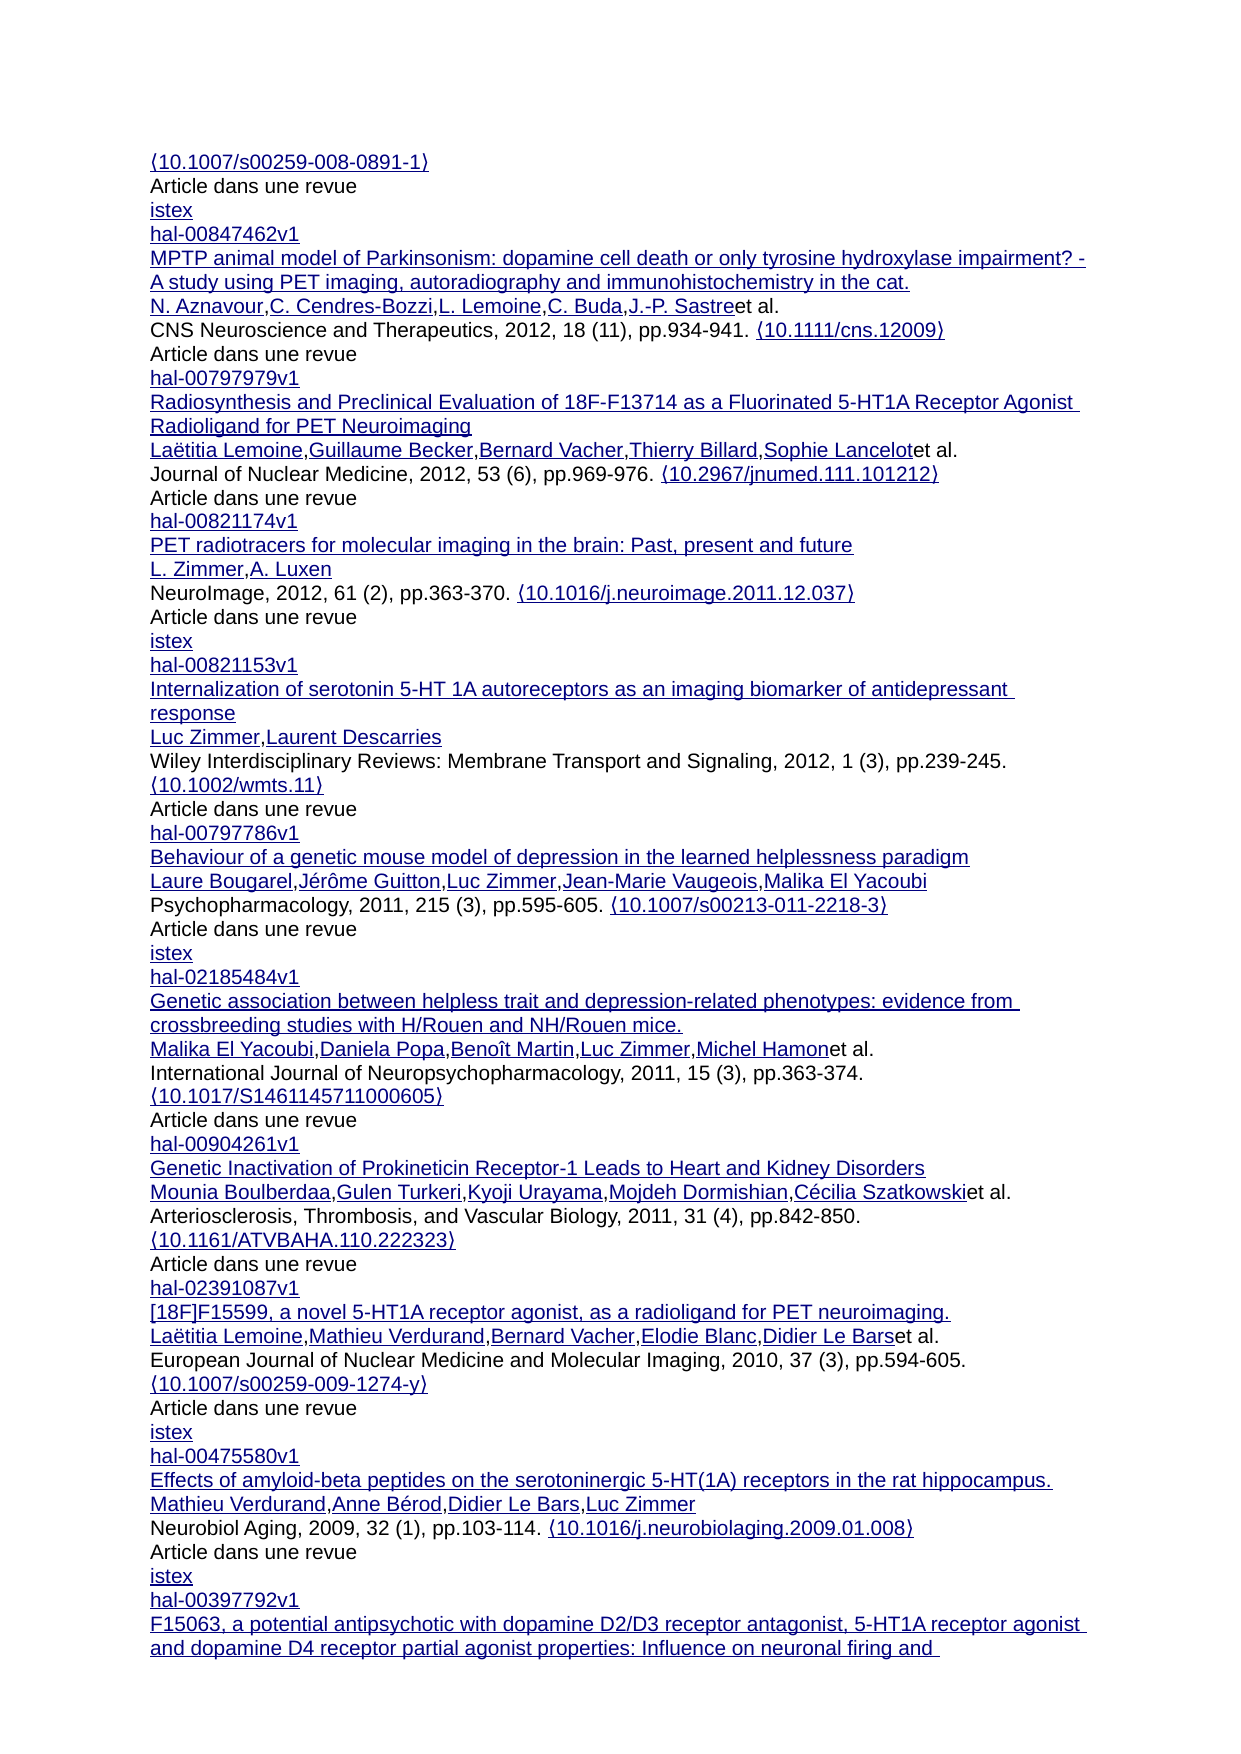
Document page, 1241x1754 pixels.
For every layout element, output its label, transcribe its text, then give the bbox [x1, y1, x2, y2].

table_cell Internalization of serotonin 5‐HT 1A autoreceptors as an imaging biomarker of antidepressant response Luc Zimmer,Laurent Descarries Wiley Interdisciplinary Reviews: Membrane Transport and Signaling, 2012, 1 (3), pp.239-245. ⟨10.1002/wmts.11⟩ Article dans une revue hal-00797786v1 [150, 677, 1090, 845]
table_cell Genetic association between helpless trait and depression-related phenotypes: evidence from crossbreeding studies with H/Rouen and NH/Rouen mice. Malika El Yacoubi,Daniela Popa,Benoît Martin,Luc Zimmer,Michel Hamonet al. International Journal of Neuropsychopharmacology, 2011, 15 (3), pp.363-374. ⟨10.1017/S1461145711000605⟩ Article dans une revue hal-00904261v1 [150, 989, 1090, 1156]
table_cell Genetic Inactivation of Prokineticin Receptor-1 Leads to Heart and Kidney Disorders Mounia Boulberdaa,Gulen Turkeri,Kyoji Urayama,Mojdeh Dormishian,Cécilia Szatkowskiet al. Arteriosclerosis, Thrombosis, and Vascular Biology, 2011, 31 (4), pp.842-850. ⟨10.1161/ATVBAHA.110.222323⟩ Article dans une revue hal-02391087v1 [150, 1156, 1090, 1300]
table_cell PET radiotracers for molecular imaging in the brain: Past, present and future L. Zimmer,A. Luxen NeuroImage, 2012, 61 (2), pp.363-370. ⟨10.1016/j.neuroimage.2011.12.037⟩ Article dans une revue istex hal-00821153v1 [150, 533, 1090, 677]
table_cell MPTP animal model of Parkinsonism: dopamine cell death or only tyrosine hydroxylase impairment? - A study using PET imaging, autoradiography and immunohistochemistry in the cat. N. Aznavour,C. Cendres-Bozzi,L. Lemoine,C. Buda,J.-P. Sastreet al. CNS Neuroscience and Therapeutics, 2012, 18 (11), pp.934-941. ⟨10.1111/cns.12009⟩ Article dans une revue hal-00797979v1 [150, 246, 1090, 389]
table_cell MicroPET imaging of 5-HT1A receptors in rat brain: a test-retest [18F]MPPF study N. Aznavour,C. Benkelfat,P. Gravel,A. Aliaga,P. Rosa-Netoet al. European Journal of Nuclear Medicine and Molecular Imaging, 2012, 36 (1), pp.53-62. ⟨10.1007/s00259-008-0891-1⟩ Article dans une revue istex hal-00847462v1 [150, 150, 1090, 246]
table_cell Effects of amyloid-beta peptides on the serotoninergic 5-HT(1A) receptors in the rat hippocampus. Mathieu Verdurand,Anne Bérod,Didier Le Bars,Luc Zimmer Neurobiol Aging, 2009, 32 (1), pp.103-114. ⟨10.1016/j.neurobiolaging.2009.01.008⟩ Article dans une revue istex hal-00397792v1 [150, 1468, 1090, 1611]
table_cell Radiosynthesis and Preclinical Evaluation of 18F-F13714 as a Fluorinated 5-HT1A Receptor Agonist Radioligand for PET Neuroimaging Laëtitia Lemoine,Guillaume Becker,Bernard Vacher,Thierry Billard,Sophie Lancelotet al. Journal of Nuclear Medicine, 2012, 53 (6), pp.969-976. ⟨10.2967/jnumed.111.101212⟩ Article dans une revue hal-00821174v1 [150, 390, 1090, 533]
table_cell [18F]F15599, a novel 5-HT1A receptor agonist, as a radioligand for PET neuroimaging. Laëtitia Lemoine,Mathieu Verdurand,Bernard Vacher,Elodie Blanc,Didier Le Barset al. European Journal of Nuclear Medicine and Molecular Imaging, 2010, 37 (3), pp.594-605. ⟨10.1007/s00259-009-1274-y⟩ Article dans une revue istex hal-00475580v1 [150, 1300, 1090, 1468]
table_cell F15063, a potential antipsychotic with dopamine D2/D3 receptor antagonist, 5-HT1A receptor agonist and dopamine D4 receptor partial agonist properties: Influence on neuronal firing and [150, 1611, 1090, 1659]
table_cell Behaviour of a genetic mouse model of depression in the learned helplessness paradigm Laure Bougarel,Jérôme Guitton,Luc Zimmer,Jean-Marie Vaugeois,Malika El Yacoubi Psychopharmacology, 2011, 215 (3), pp.595-605. ⟨10.1007/s00213-011-2218-3⟩ Article dans une revue istex hal-02185484v1 [150, 845, 1090, 988]
